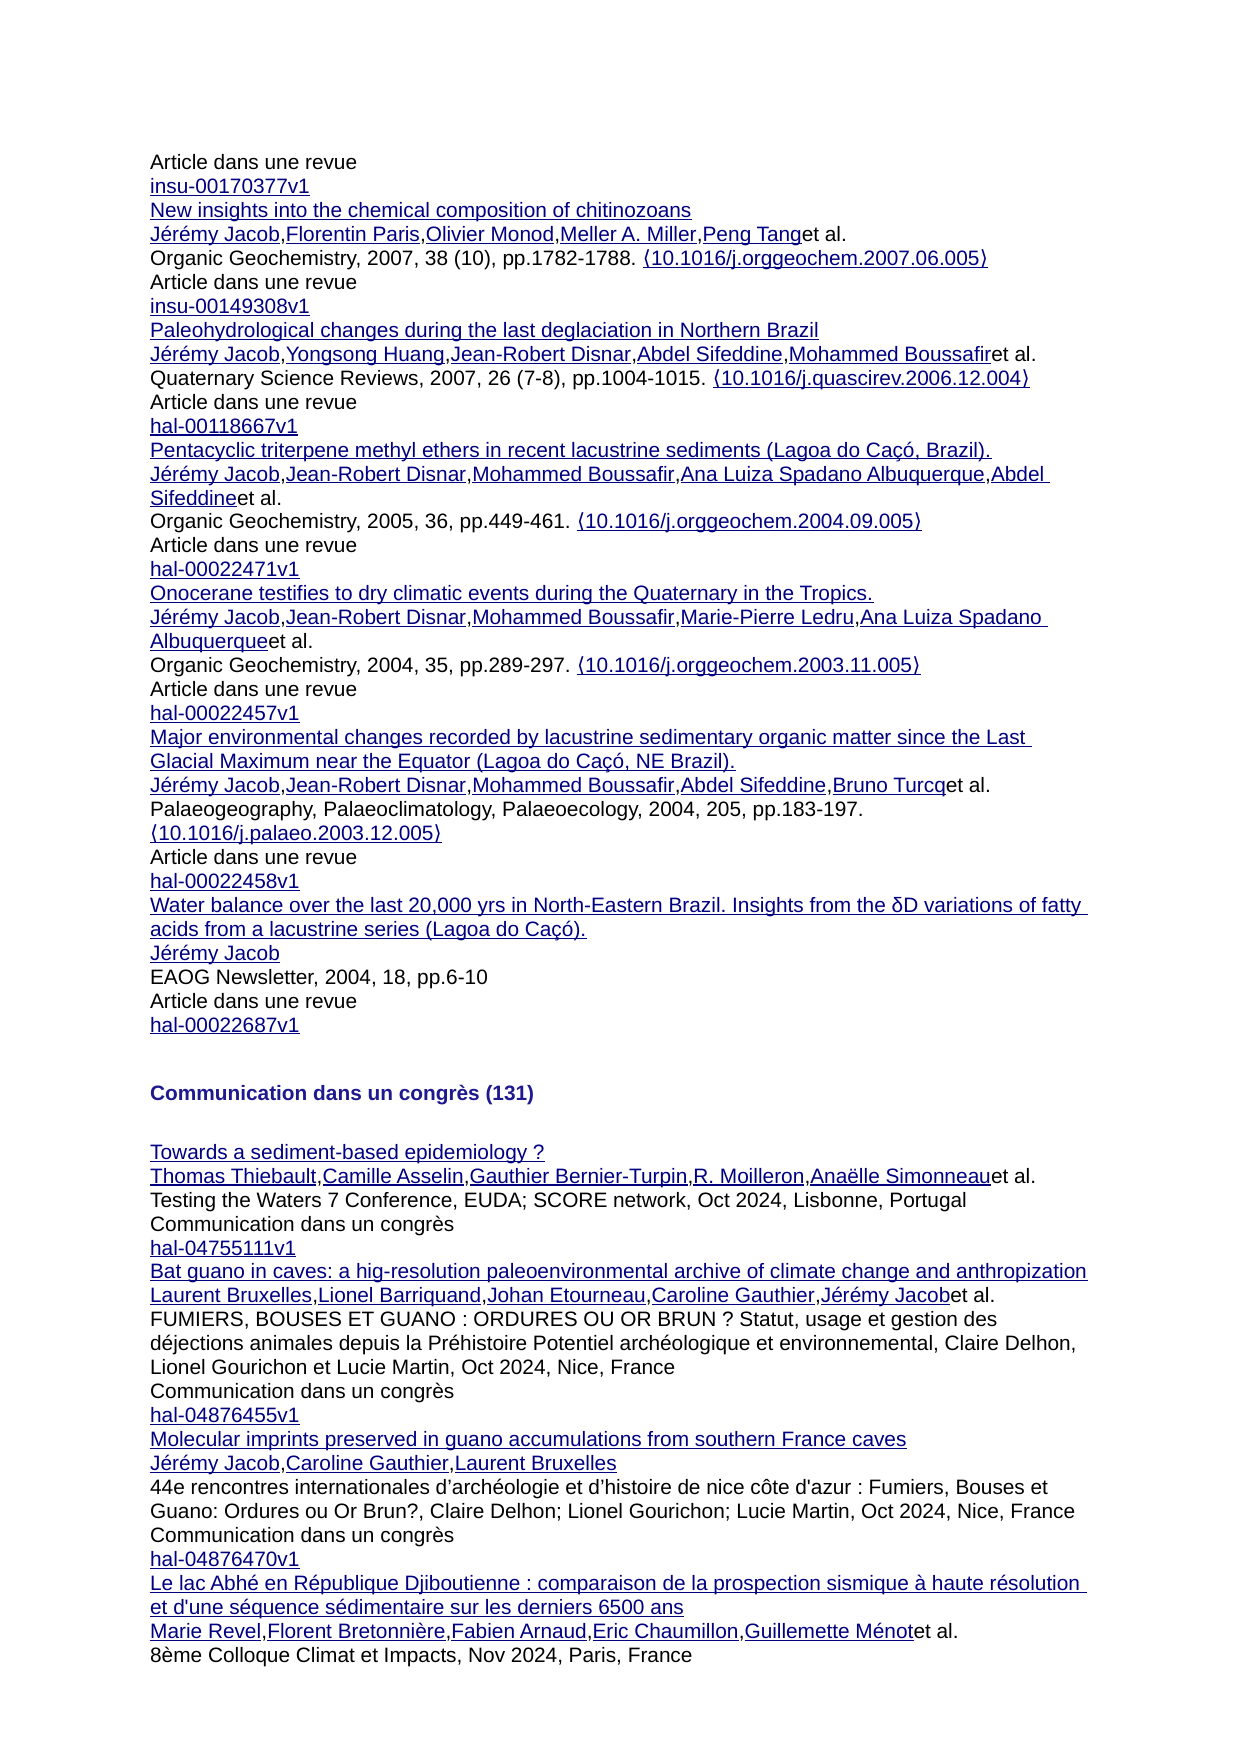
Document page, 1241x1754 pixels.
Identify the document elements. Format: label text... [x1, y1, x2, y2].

table_header Towards a sediment-based epidemiology ? Thomas Thiebault,Camille Asselin,Gauthier Bernier-Turpin,R. Moilleron,Anaëlle Simonneauet al. Testing the Waters 7 Conference, EUDA; SCORE network, Oct 2024, Lisbonne, Portugal Communication dans un congrès hal-04755111v1 [150, 1140, 1090, 1259]
table_cell Molecular imprints preserved in guano accumulations from southern France caves Jérémy Jacob,Caroline Gauthier,Laurent Bruxelles 44e rencontres internationales d’archéologie et d’histoire de nice côte d'azur : Fumiers, Bouses et Guano: Ordures ou Or Brun?, Claire Delhon; Lionel Gourichon; Lucie Martin, Oct 2024, Nice, France Communication dans un congrès hal-04876470v1 [150, 1427, 1090, 1571]
table_cell New insights into the chemical composition of chitinozoans Jérémy Jacob,Florentin Paris,Olivier Monod,Meller A. Miller,Peng Tanget al. Organic Geochemistry, 2007, 38 (10), pp.1782-1788. ⟨10.1016/j.orggeochem.2007.06.005⟩ Article dans une revue insu-00149308v1 [150, 198, 1090, 318]
table_cell Onocerane testifies to dry climatic events during the Quaternary in the Tropics. Jérémy Jacob,Jean-Robert Disnar,Mohammed Boussafir,Marie-Pierre Ledru,Ana Luiza Spadano Albuquerqueet al. Organic Geochemistry, 2004, 35, pp.289-297. ⟨10.1016/j.orggeochem.2003.11.005⟩ Article dans une revue hal-00022457v1 [150, 581, 1090, 725]
table_cell Paleohydrological changes during the last deglaciation in Northern Brazil Jérémy Jacob,Yongsong Huang,Jean-Robert Disnar,Abdel Sifeddine,Mohammed Boussafiret al. Quaternary Science Reviews, 2007, 26 (7-8), pp.1004-1015. ⟨10.1016/j.quascirev.2006.12.004⟩ Article dans une revue hal-00118667v1 [150, 318, 1090, 437]
subtitle Communication dans un congrès (131) [150, 1081, 1090, 1105]
table_cell Pentacyclic triterpene methyl ethers in recent lacustrine sediments (Lagoa do Caçó, Brazil). Jérémy Jacob,Jean-Robert Disnar,Mohammed Boussafir,Ana Luiza Spadano Albuquerque,Abdel Sifeddineet al. Organic Geochemistry, 2005, 36, pp.449-461. ⟨10.1016/j.orggeochem.2004.09.005⟩ Article dans une revue hal-00022471v1 [150, 438, 1090, 581]
table_cell Bat guano in caves: a hig-resolution paleoenvironmental archive of climate change and anthropization Laurent Bruxelles,Lionel Barriquand,Johan Etourneau,Caroline Gauthier,Jérémy Jacobet al. FUMIERS, BOUSES ET GUANO : ORDURES OU OR BRUN ? Statut, usage et gestion des déjections animales depuis la Préhistoire Potentiel archéologique et environnemental, Claire Delhon, Lionel Gourichon et Lucie Martin, Oct 2024, Nice, France Communication dans un congrès hal-04876455v1 [150, 1259, 1090, 1427]
table_cell Le lac Abhé en République Djiboutienne : comparaison de la prospection sismique à haute résolution et d'une séquence sédimentaire sur les derniers 6500 ans Marie Revel,Florent Bretonnière,Fabien Arnaud,Eric Chaumillon,Guillemette Ménotet al. 8ème Colloque Climat et Impacts, Nov 2024, Paris, France [150, 1571, 1090, 1667]
table_cell Water balance over the last 20,000 yrs in North-Eastern Brazil. Insights from the δD variations of fatty acids from a lacustrine series (Lagoa do Caçó). Jérémy Jacob EAOG Newsletter, 2004, 18, pp.6-10 Article dans une revue hal-00022687v1 [150, 893, 1090, 1036]
table_cell Article dans une revue insu-00170377v1 [150, 150, 1090, 198]
table_cell Major environmental changes recorded by lacustrine sedimentary organic matter since the Last Glacial Maximum near the Equator (Lagoa do Caçó, NE Brazil). Jérémy Jacob,Jean-Robert Disnar,Mohammed Boussafir,Abdel Sifeddine,Bruno Turcqet al. Palaeogeography, Palaeoclimatology, Palaeoecology, 2004, 205, pp.183-197. ⟨10.1016/j.palaeo.2003.12.005⟩ Article dans une revue hal-00022458v1 [150, 725, 1090, 893]
